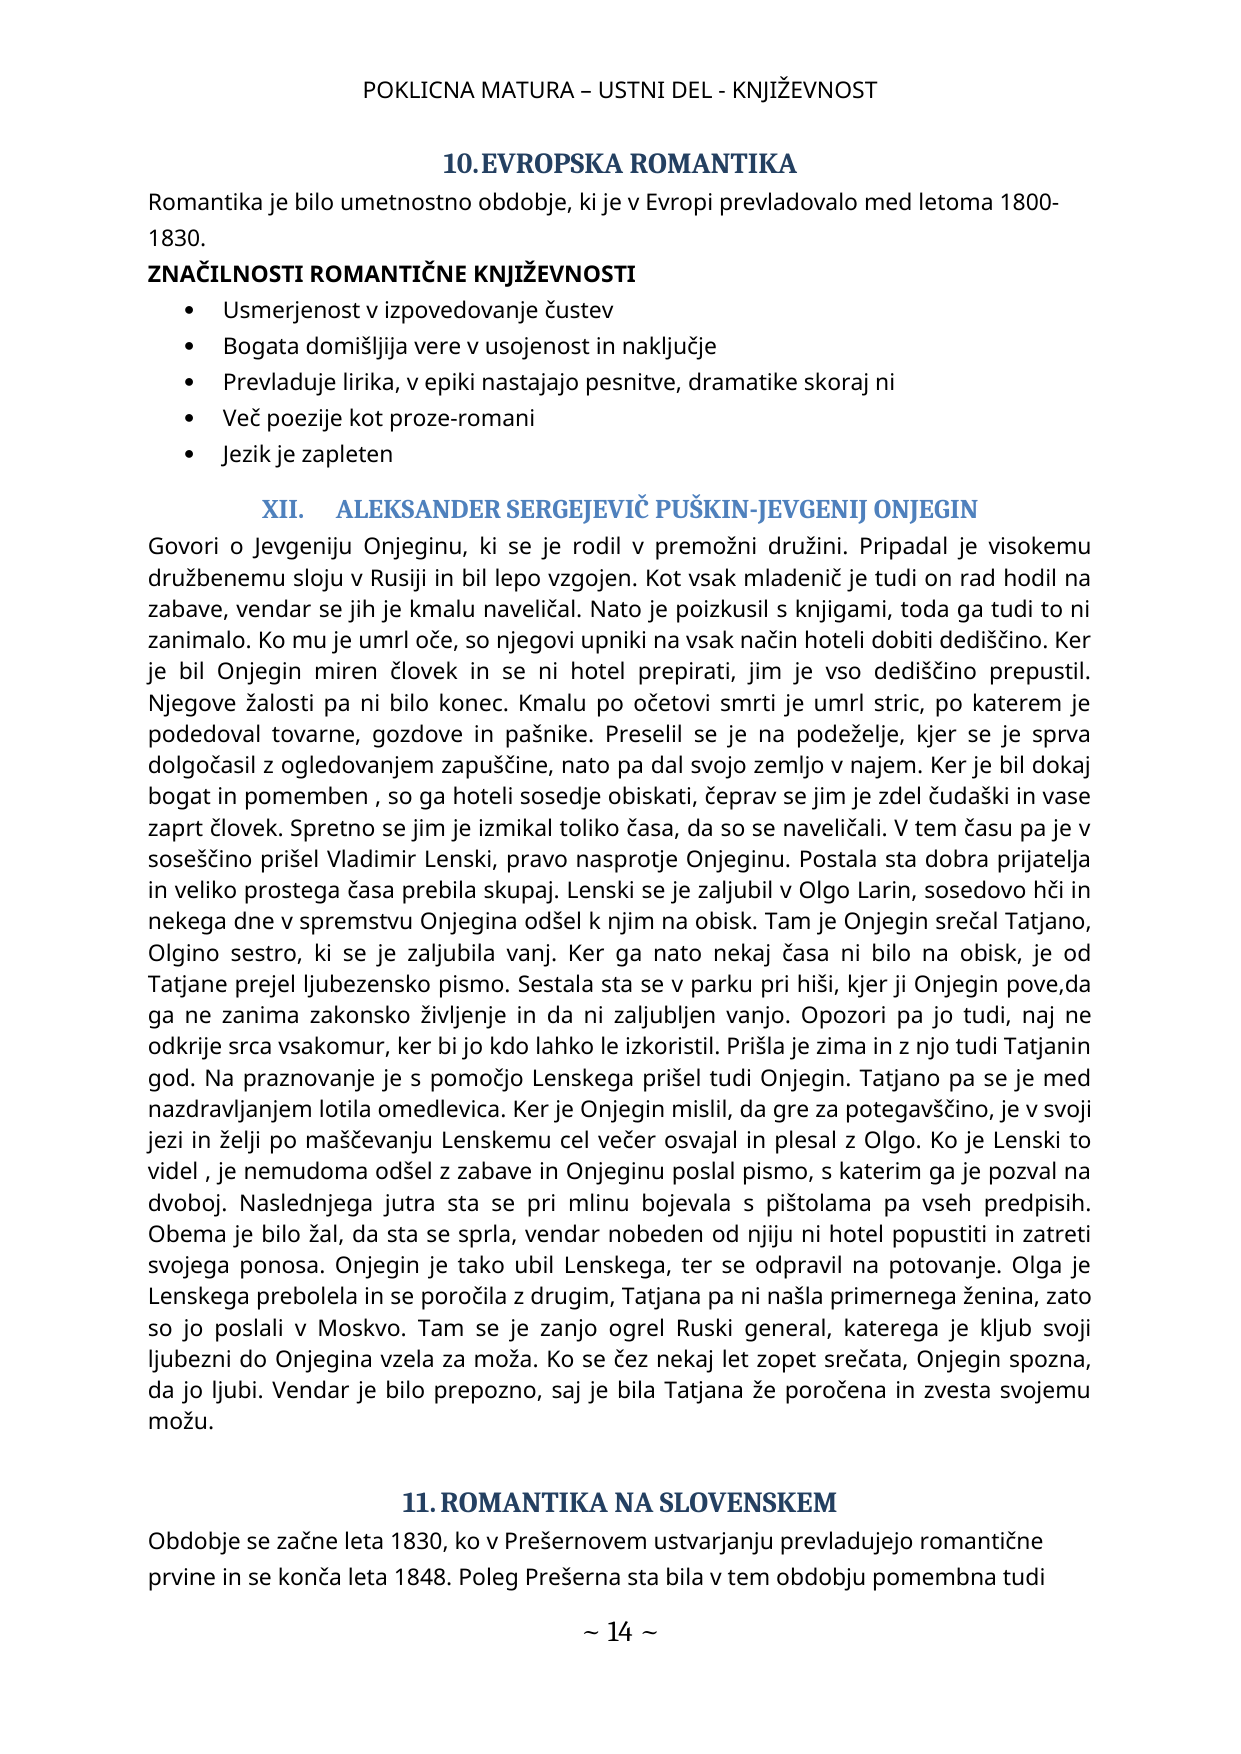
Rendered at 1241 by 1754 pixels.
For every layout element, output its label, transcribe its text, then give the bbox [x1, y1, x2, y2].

subtitle ALEKSANDER SERGEJEVIČ PUŠKIN-JEVGENIJ ONJEGIN [148, 494, 1093, 526]
list Bogata domišljija vere v usojenost in naključje [185, 330, 1093, 361]
subtitle ROMANTIKA NA SLOVENSKEM [148, 1486, 1093, 1520]
text ZNAČILNOSTI ROMANTIČNE KNJIŽEVNOSTI [148, 258, 1093, 289]
text Govori o Jevgeniju Onjeginu, ki se je rodil v premožni družini. Pripadal je visokemu družbenemu sloju v Rusiji in bil lepo vzgojen. Kot vsak mladenič je tudi on rad hodil na zabave, vendar se jih je kmalu naveličal. Nato je poizkusil s knjigami, toda ga tudi to ni zanimalo. Ko mu je umrl oče, so njegovi upniki na vsak način hoteli dobiti dediščino. Ker je bil Onjegin miren človek in se ni hotel prepirati, jim je vso dediščino prepustil. Njegove žalosti pa ni bilo konec. Kmalu po očetovi smrti je umrl stric, po katerem je podedoval tovarne, gozdove in pašnike. Preselil se je na podeželje, kjer se je sprva dolgočasil z ogledovanjem zapuščine, nato pa dal svojo zemljo v najem. Ker je bil dokaj bogat in pomemben , so ga hoteli sosedje obiskati, čeprav se jim je zdel čudaški in vase zaprt človek. Spretno se jim je izmikal toliko časa, da so se naveličali. V tem času pa je v soseščino prišel Vladimir Lenski, pravo nasprotje Onjeginu. Postala sta dobra prijatelja in veliko prostega časa prebila skupaj. Lenski se je zaljubil v Olgo Larin, sosedovo hči in nekega dne v spremstvu Onjegina odšel k njim na obisk. Tam je Onjegin srečal Tatjano, Olgino sestro, ki se je zaljubila vanj. Ker ga nato nekaj časa ni bilo na obisk, je od Tatjane prejel ljubezensko pismo. Sestala sta se v parku pri hiši, kjer ji Onjegin pove,da ga ne zanima zakonsko življenje in da ni zaljubljen vanjo. Opozori pa jo tudi, naj ne odkrije srca vsakomur, ker bi jo kdo lahko le izkoristil. Prišla je zima in z njo tudi Tatjanin god. Na praznovanje je s pomočjo Lenskega prišel tudi Onjegin. Tatjano pa se je med nazdravljanjem lotila omedlevica. Ker je Onjegin mislil, da gre za potegavščino, je v svoji jezi in želji po maščevanju Lenskemu cel večer osvajal in plesal z Olgo. Ko je Lenski to videl , je nemudoma odšel z zabave in Onjeginu poslal pismo, s katerim ga je pozval na dvoboj. Naslednjega jutra sta se pri mlinu bojevala s pištolama pa vseh predpisih. Obema je bilo žal, da sta se sprla, vendar nobeden od njiju ni hotel popustiti in zatreti svojega ponosa. Onjegin je tako ubil Lenskega, ter se odpravil na potovanje. Olga je Lenskega prebolela in se poročila z drugim, Tatjana pa ni našla primernega ženina, zato so jo poslali v Moskvo. Tam se je zanjo ogrel Ruski general, katerega je kljub svoji ljubezni do Onjegina vzela za moža. Ko se čez nekaj let zopet srečata, Onjegin spozna, da jo ljubi. Vendar je bilo prepozno, saj je bila Tatjana že poročena in zvesta svojemu možu. [148, 530, 1093, 1436]
list Jezik je zapleten [185, 438, 1093, 469]
text Obdobje se začne leta 1830, ko v Prešernovem ustvarjanju prevladujejo romantične prvine in se konča leta 1848. Poleg Prešerna sta bila v tem obdobju pomembna tudi [148, 1525, 1093, 1592]
list Prevladuje lirika, v epiki nastajajo pesnitve, dramatike skoraj ni [185, 366, 1093, 397]
list Usmerjenost v izpovedovanje čustev [185, 294, 1093, 325]
subtitle EVROPSKA ROMANTIKA [148, 148, 1093, 181]
list Več poezije kot proze-romani [185, 402, 1093, 433]
text Romantika je bilo umetnostno obdobje, ki je v Evropi prevladovalo med letoma 1800-1830. [148, 186, 1093, 253]
